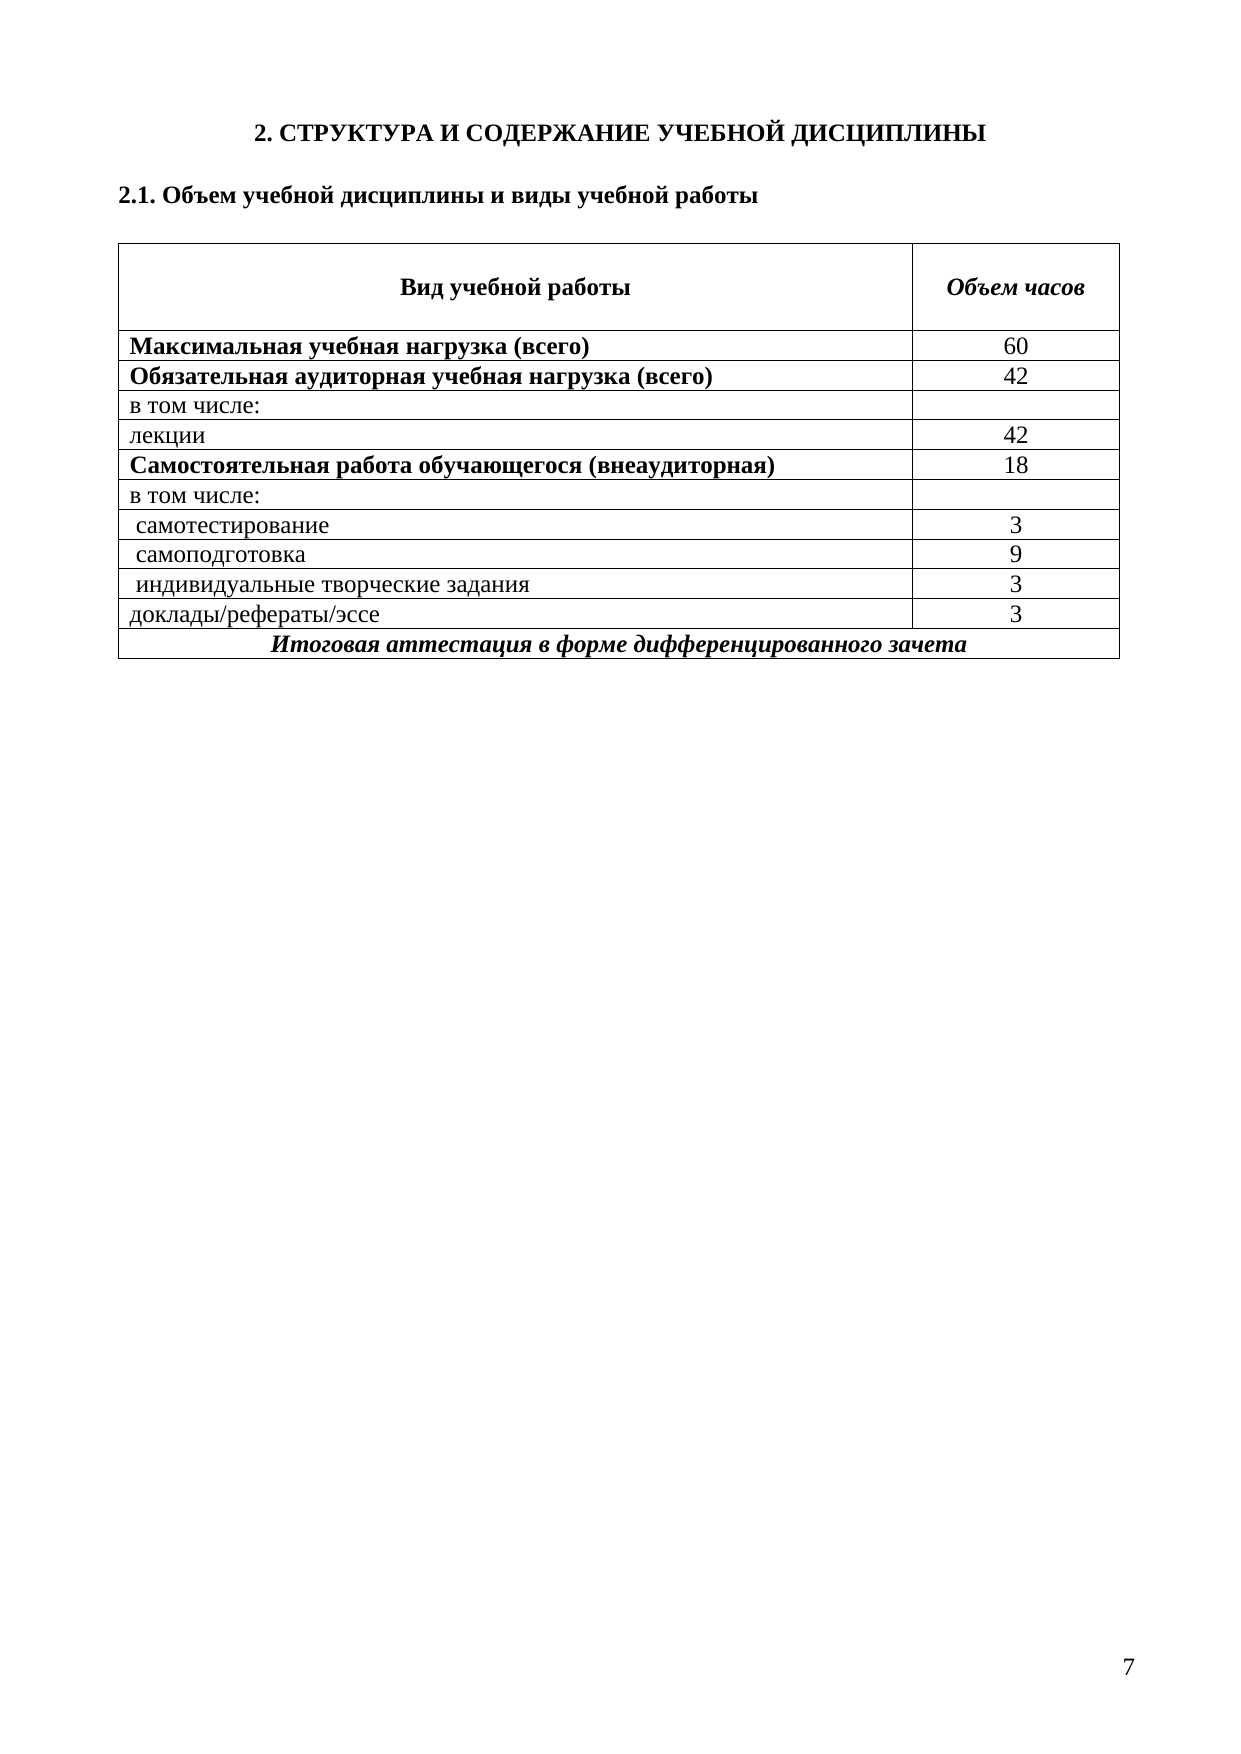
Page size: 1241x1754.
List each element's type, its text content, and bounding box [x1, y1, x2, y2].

table_cell 3 [913, 569, 923, 598]
table_cell в том числе: [901, 480, 912, 509]
table_cell 42 [913, 361, 923, 389]
table_cell 18 [913, 450, 923, 479]
table_cell лекции [901, 420, 912, 449]
table_cell 9 [913, 540, 923, 568]
table_header Вид учебной работы [901, 244, 912, 330]
table_cell 42 [1108, 361, 1119, 389]
table_header Вид учебной работы [119, 244, 129, 330]
table_cell [913, 391, 923, 419]
table_cell 3 [913, 599, 923, 628]
table_cell 18 [1108, 450, 1119, 479]
text 2. СТРУКТУРА И СОДЕРЖАНИЕ УЧЕБНОЙ ДИСЦИПЛИНЫ [118, 118, 1122, 147]
table_cell 3 [1108, 569, 1119, 598]
table_cell 60 [1108, 331, 1119, 360]
table_cell в том числе: [119, 391, 129, 419]
table_cell в том числе: [901, 391, 912, 419]
table_cell самоподготовка [901, 540, 912, 568]
table_cell 3 [1108, 510, 1119, 538]
table_cell 42 [913, 420, 923, 449]
table_cell лекции [119, 420, 129, 449]
table_cell 3 [1108, 599, 1119, 628]
table_cell [913, 480, 923, 509]
table_cell 42 [1108, 420, 1119, 449]
table_cell 60 [913, 331, 923, 360]
table_cell в том числе: [119, 480, 129, 509]
table_cell 3 [913, 510, 923, 538]
table_cell самоподготовка [119, 540, 129, 568]
table_cell [1108, 480, 1119, 509]
text 2.1. Объем учебной дисциплины и виды учебной работы [118, 180, 1122, 209]
table_header Объем часов [913, 244, 1119, 330]
table_cell [1108, 391, 1119, 419]
table_cell 9 [1108, 540, 1119, 568]
